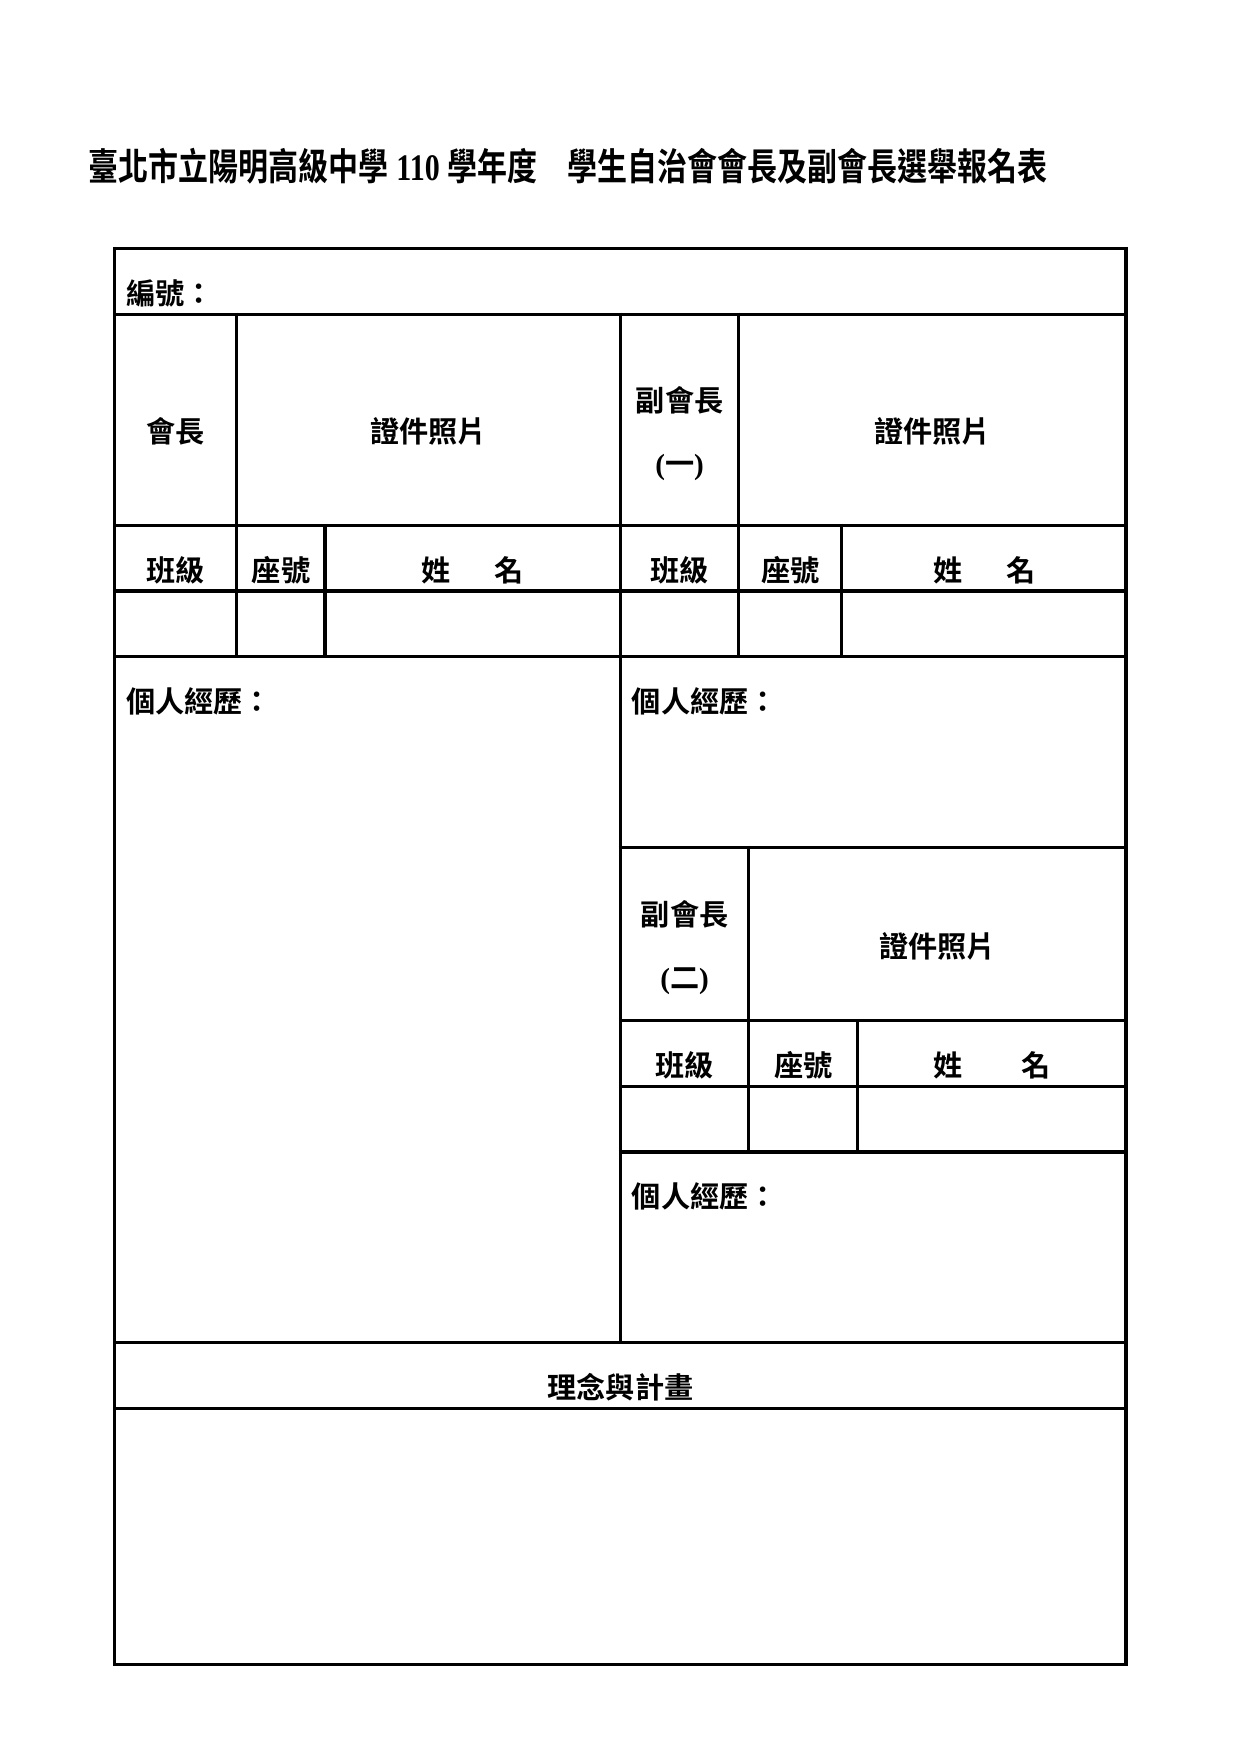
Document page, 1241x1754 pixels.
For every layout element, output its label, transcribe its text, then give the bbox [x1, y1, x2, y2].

table_cell 個人經歷： [622, 658, 1124, 846]
table_cell [843, 593, 1124, 655]
table_cell 證件照片 [740, 316, 1124, 524]
table_cell 班級 [116, 527, 235, 589]
table_cell [750, 1088, 856, 1150]
table_cell [740, 593, 840, 655]
table_header 編號： [116, 250, 1124, 312]
table_cell 姓 名 [859, 1022, 1124, 1085]
table_cell 座號 [238, 527, 323, 589]
table_cell [116, 593, 235, 655]
table_cell [622, 1088, 747, 1150]
table_cell 座號 [750, 1022, 856, 1085]
table_cell 個人經歷： [116, 658, 619, 1341]
table_cell 姓 名 [843, 527, 1124, 589]
table_cell [622, 593, 737, 655]
text 臺北市立陽明高級中學110學年度 學生自治會會長及副會長選舉報名表 [89, 122, 1152, 184]
table_cell [116, 1410, 1124, 1662]
table_cell [327, 593, 619, 655]
table_cell 會長 [116, 316, 235, 524]
table_cell 理念與計畫 [116, 1344, 1124, 1407]
table_cell 證件照片 [238, 316, 619, 524]
table_cell [238, 593, 323, 655]
table_cell 班級 [622, 1022, 747, 1085]
table_cell [859, 1088, 1124, 1150]
table_cell 副會長 (二) [622, 849, 747, 1019]
table_cell 副會長 (一) [622, 316, 737, 524]
table_cell 座號 [740, 527, 840, 589]
table_cell 個人經歷： [622, 1154, 1124, 1341]
table_cell 班級 [622, 527, 737, 589]
table_cell 姓 名 [327, 527, 619, 589]
table_cell 證件照片 [750, 849, 1124, 1019]
